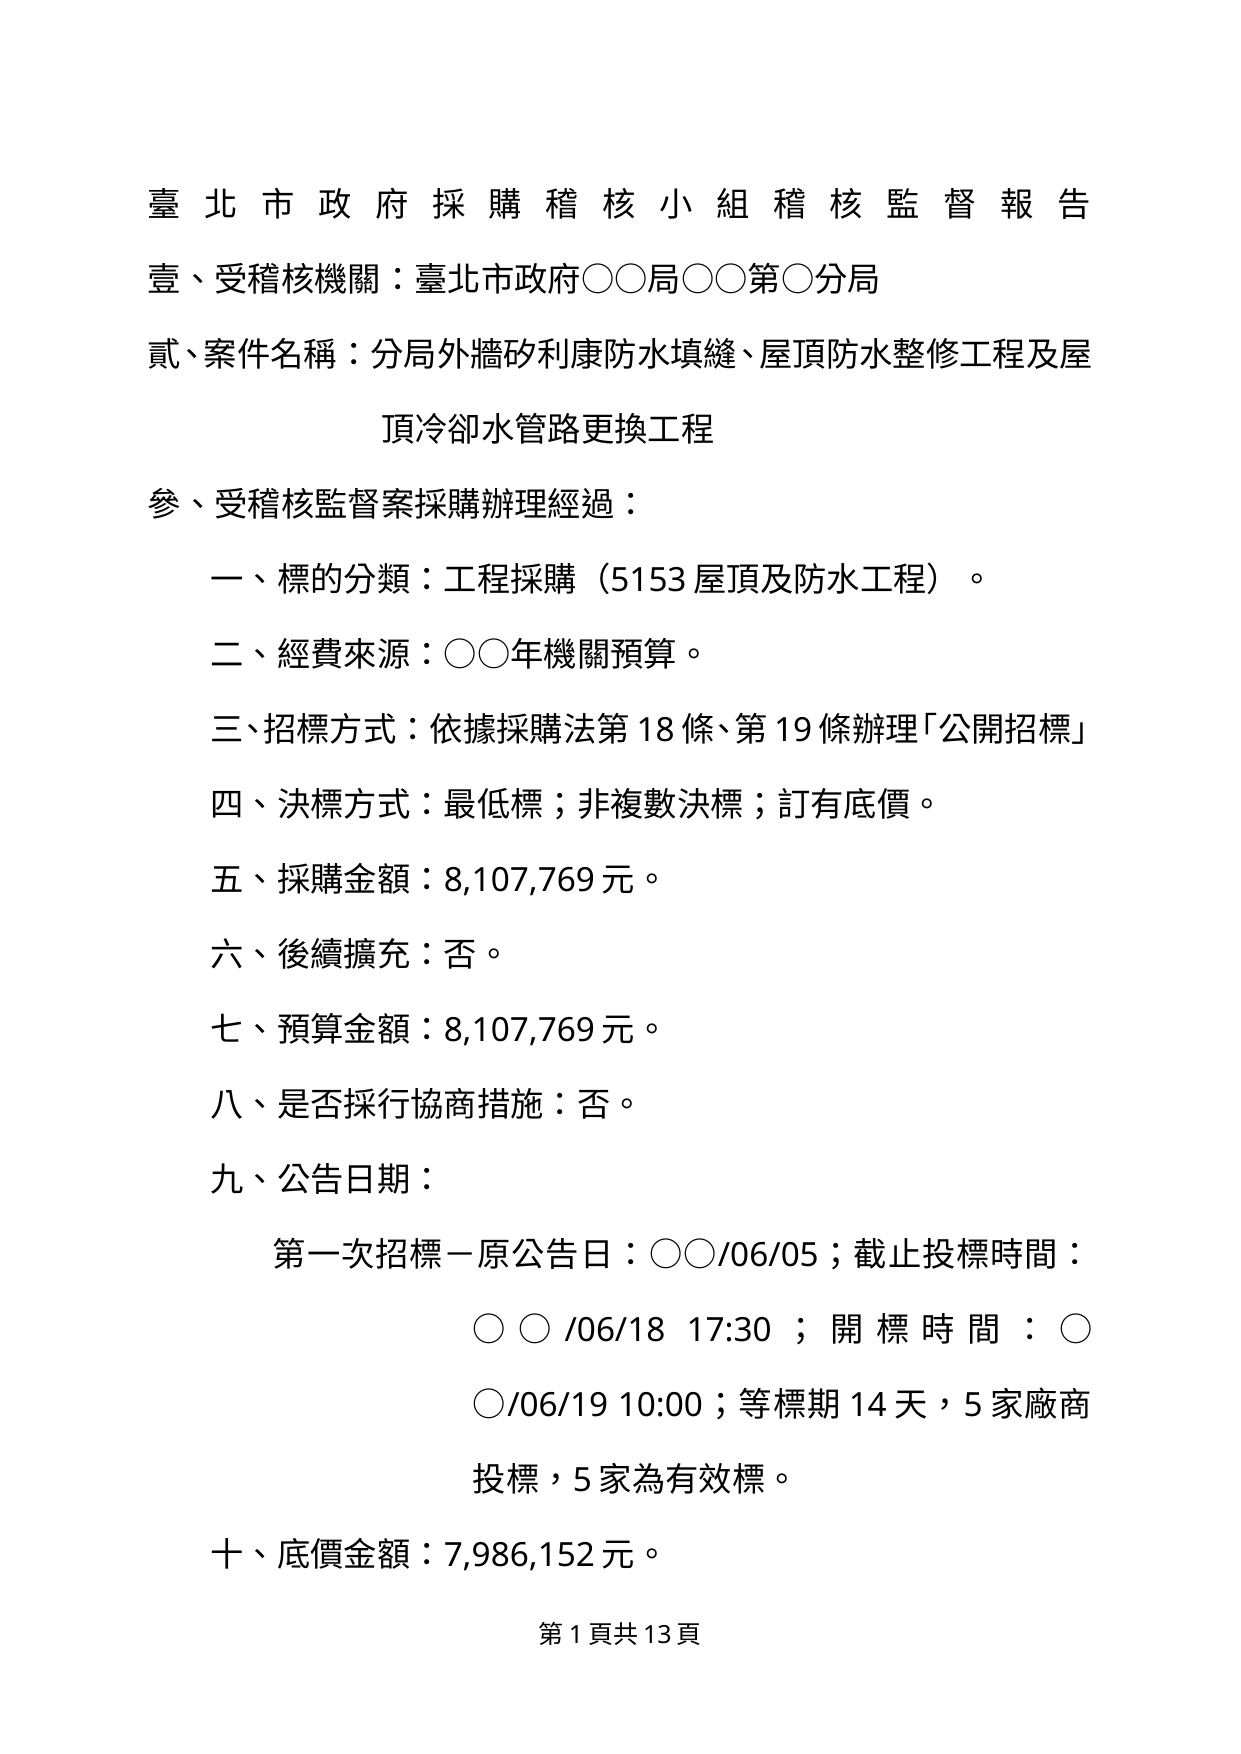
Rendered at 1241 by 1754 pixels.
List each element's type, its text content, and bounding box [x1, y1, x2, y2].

text 第一次招標－原公告日：○○/06/05；截止投標時間：○○/06/18 17:30；開標時間：○○/06/19 10:00；等標期14天，5家廠商投標，5家為有效標。 [273, 1214, 1092, 1514]
text 六、後續擴充：否。 [210, 914, 1092, 989]
text 三、招標方式：依據採購法第18條、第19條辦理「公開招標」。 [210, 689, 1092, 764]
text 十、底價金額：7,986,152元。 [210, 1514, 1092, 1589]
text 一、標的分類：工程採購（5153屋頂及防水工程）。 [210, 539, 1092, 614]
text 九、公告日期： [210, 1139, 1092, 1214]
text 八、是否採行協商措施：否。 [210, 1064, 1092, 1139]
text 五、採購金額：8,107,769元。 [210, 839, 1092, 914]
text 臺北市政府採購稽核小組稽核監督報告 [148, 164, 1092, 239]
text 貳、案件名稱：分局外牆矽利康防水填縫、屋頂防水整修工程及屋頂冷卻水管路更換工程 [148, 314, 1092, 464]
text 壹、受稽核機關：臺北市政府○○局○○第○分局 [148, 239, 1092, 314]
text 四、決標方式：最低標；非複數決標；訂有底價。 [210, 764, 1092, 839]
text 七、預算金額：8,107,769元。 [210, 989, 1092, 1064]
text 二、經費來源：○○年機關預算。 [210, 614, 1092, 689]
text 參、受稽核監督案採購辦理經過： [148, 464, 1092, 539]
